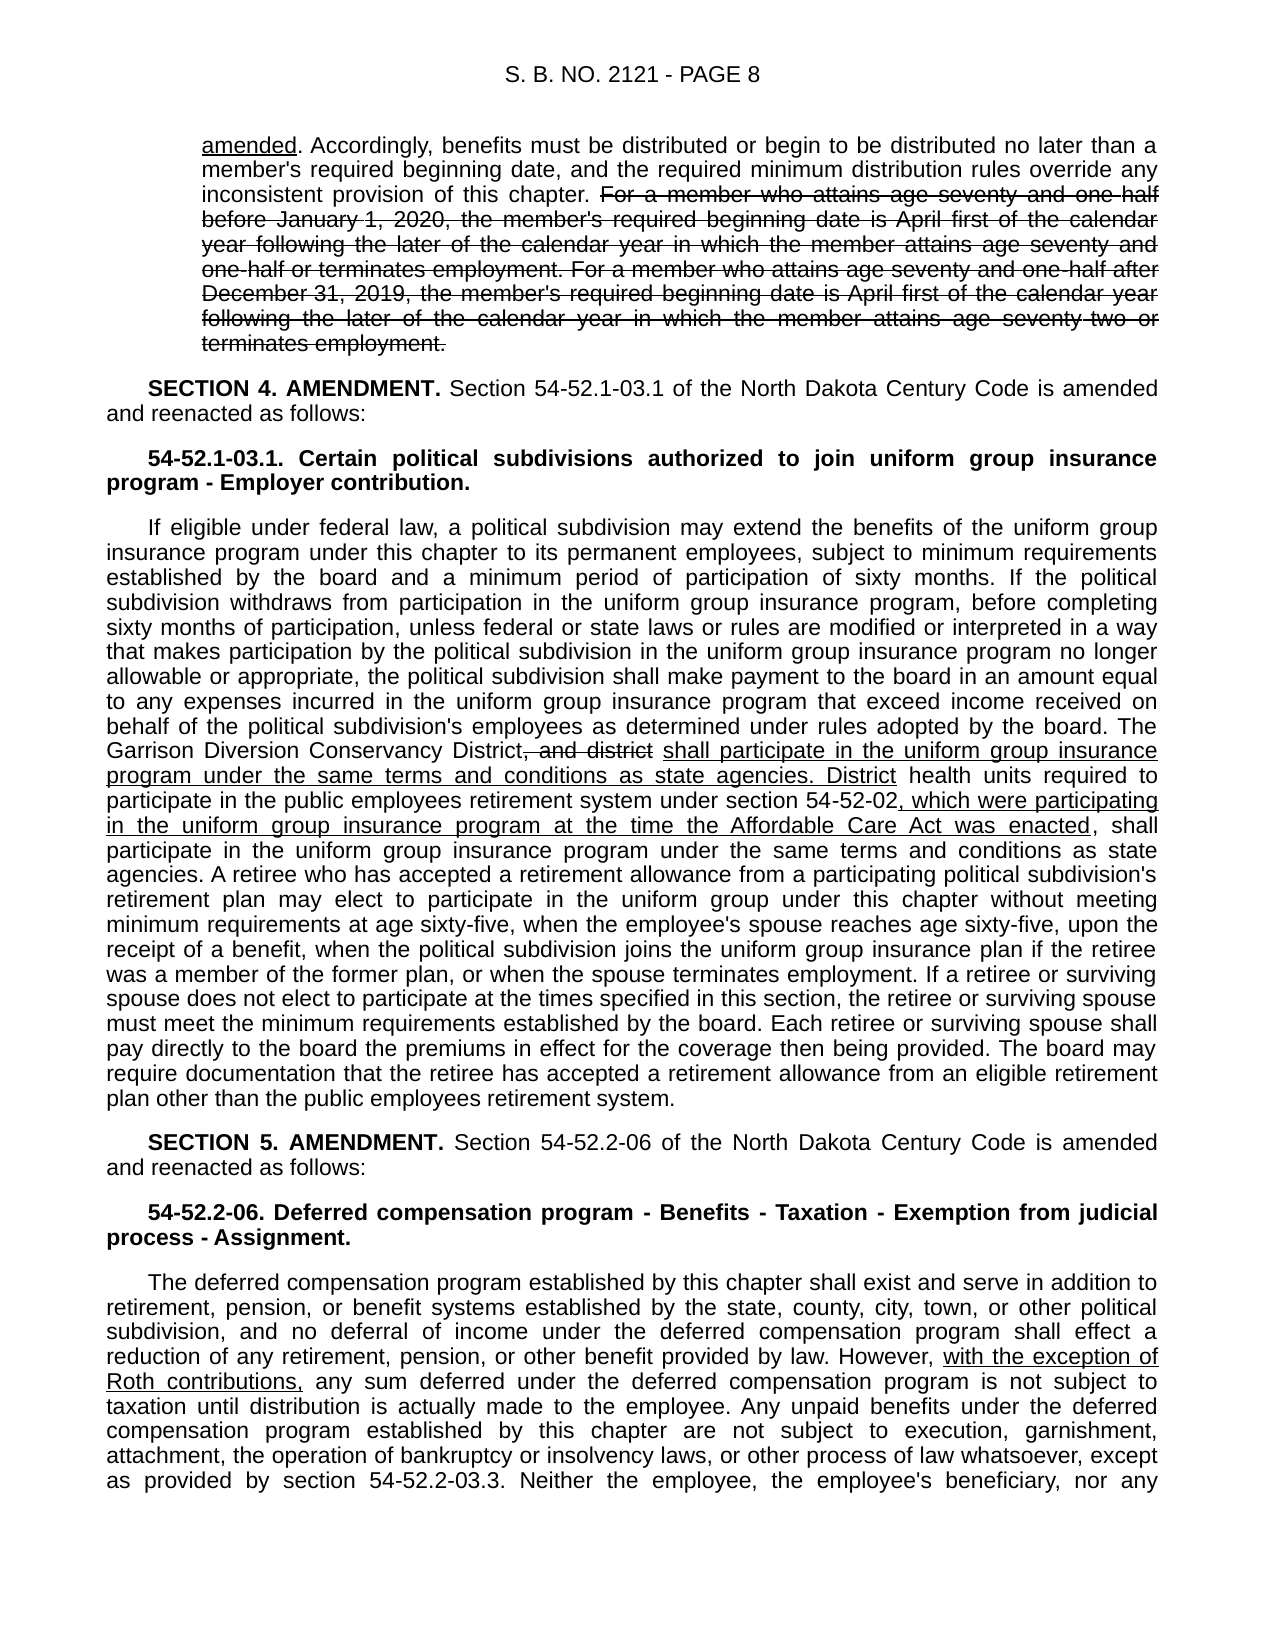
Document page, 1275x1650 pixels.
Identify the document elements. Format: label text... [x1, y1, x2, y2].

text amended. Accordingly, benefits must be distributed or begin to be distributed no later than a member's required beginning date, and the required minimum distribution rules override any inconsistent provision of this chapter. For a member who attains age seventy and one‑half before January 1, 2020, the member's required beginning date is April first of the calendar year following the later of the calendar year in which the member attains age seventy and one‑half or terminates employment. For a member who attains age seventy and one‑half after December 31, 2019, the member's required beginning date is April first of the calendar year following the later of the calendar year in which the member attains age seventy‑two or terminates employment. [106, 133, 1158, 356]
text If eligible under federal law, a political subdivision may extend the benefits of the uniform group insurance program under this chapter to its permanent employees, subject to minimum requirements established by the board and a minimum period of participation of sixty months. If the political subdivision withdraws from participation in the uniform group insurance program, before completing sixty months of participation, unless federal or state laws or rules are modified or interpreted in a way that makes participation by the political subdivision in the uniform group insurance program no longer allowable or appropriate, the political subdivision shall make payment to the board in an amount equal to any expenses incurred in the uniform group insurance program that exceed income received on behalf of the political subdivision's employees as determined under rules adopted by the board. The Garrison Diversion Conservancy District, and district shall participate in the uniform group insurance program under the same terms and conditions as state agencies. District health units required to participate in the public employees retirement system under section 54‑52‑02, which were participating in the uniform group insurance program at the time the Affordable Care Act was enacted, shall participate in the uniform group insurance program under the same terms and conditions as state agencies. A retiree who has accepted a retirement allowance from a participating political subdivision's retirement plan may elect to participate in the uniform group under this chapter without meeting minimum requirements at age sixty‑five, when the employee's spouse reaches age sixty‑five, upon the receipt of a benefit, when the political subdivision joins the uniform group insurance plan if the retiree was a member of the former plan, or when the spouse terminates employment. If a retiree or surviving spouse does not elect to participate at the times specified in this section, the retiree or surviving spouse must meet the minimum requirements established by the board. Each retiree or surviving spouse shall pay directly to the board the premiums in effect for the coverage then being provided. The board may require documentation that the retiree has accepted a retirement allowance from an eligible retirement plan other than the public employees retirement system. [106, 516, 1158, 1111]
text SECTION 5. AMENDMENT. Section 54‑52.2‑06 of the North Dakota Century Code is amended and reenacted as follows: [106, 1131, 1158, 1181]
text The deferred compensation program established by this chapter shall exist and serve in addition to retirement, pension, or benefit systems established by the state, county, city, town, or other political subdivision, and no deferral of income under the deferred compensation program shall effect a reduction of any retirement, pension, or other benefit provided by law. However, with the exception of Roth contributions, any sum deferred under the deferred compensation program is not subject to taxation until distribution is actually made to the employee. Any unpaid benefits under the deferred compensation program established by this chapter are not subject to execution, garnishment, attachment, the operation of bankruptcy or insolvency laws, or other process of law whatsoever, except as provided by section 54‑52.2‑03.3. Neither the employee, the employee's beneficiary, nor any [106, 1270, 1158, 1493]
text SECTION 4. AMENDMENT. Section 54‑52.1‑03.1 of the North Dakota Century Code is amended and reenacted as follows: [106, 377, 1158, 426]
subtitle 54‑52.2‑06. Deferred compensation program ‑ Benefits ‑ Taxation ‑ Exemption from judicial process ‑ Assignment. [106, 1201, 1158, 1250]
subtitle 54‑52.1‑03.1. Certain political subdivisions authorized to join uniform group insurance program ‑ Employer contribution. [106, 446, 1158, 496]
